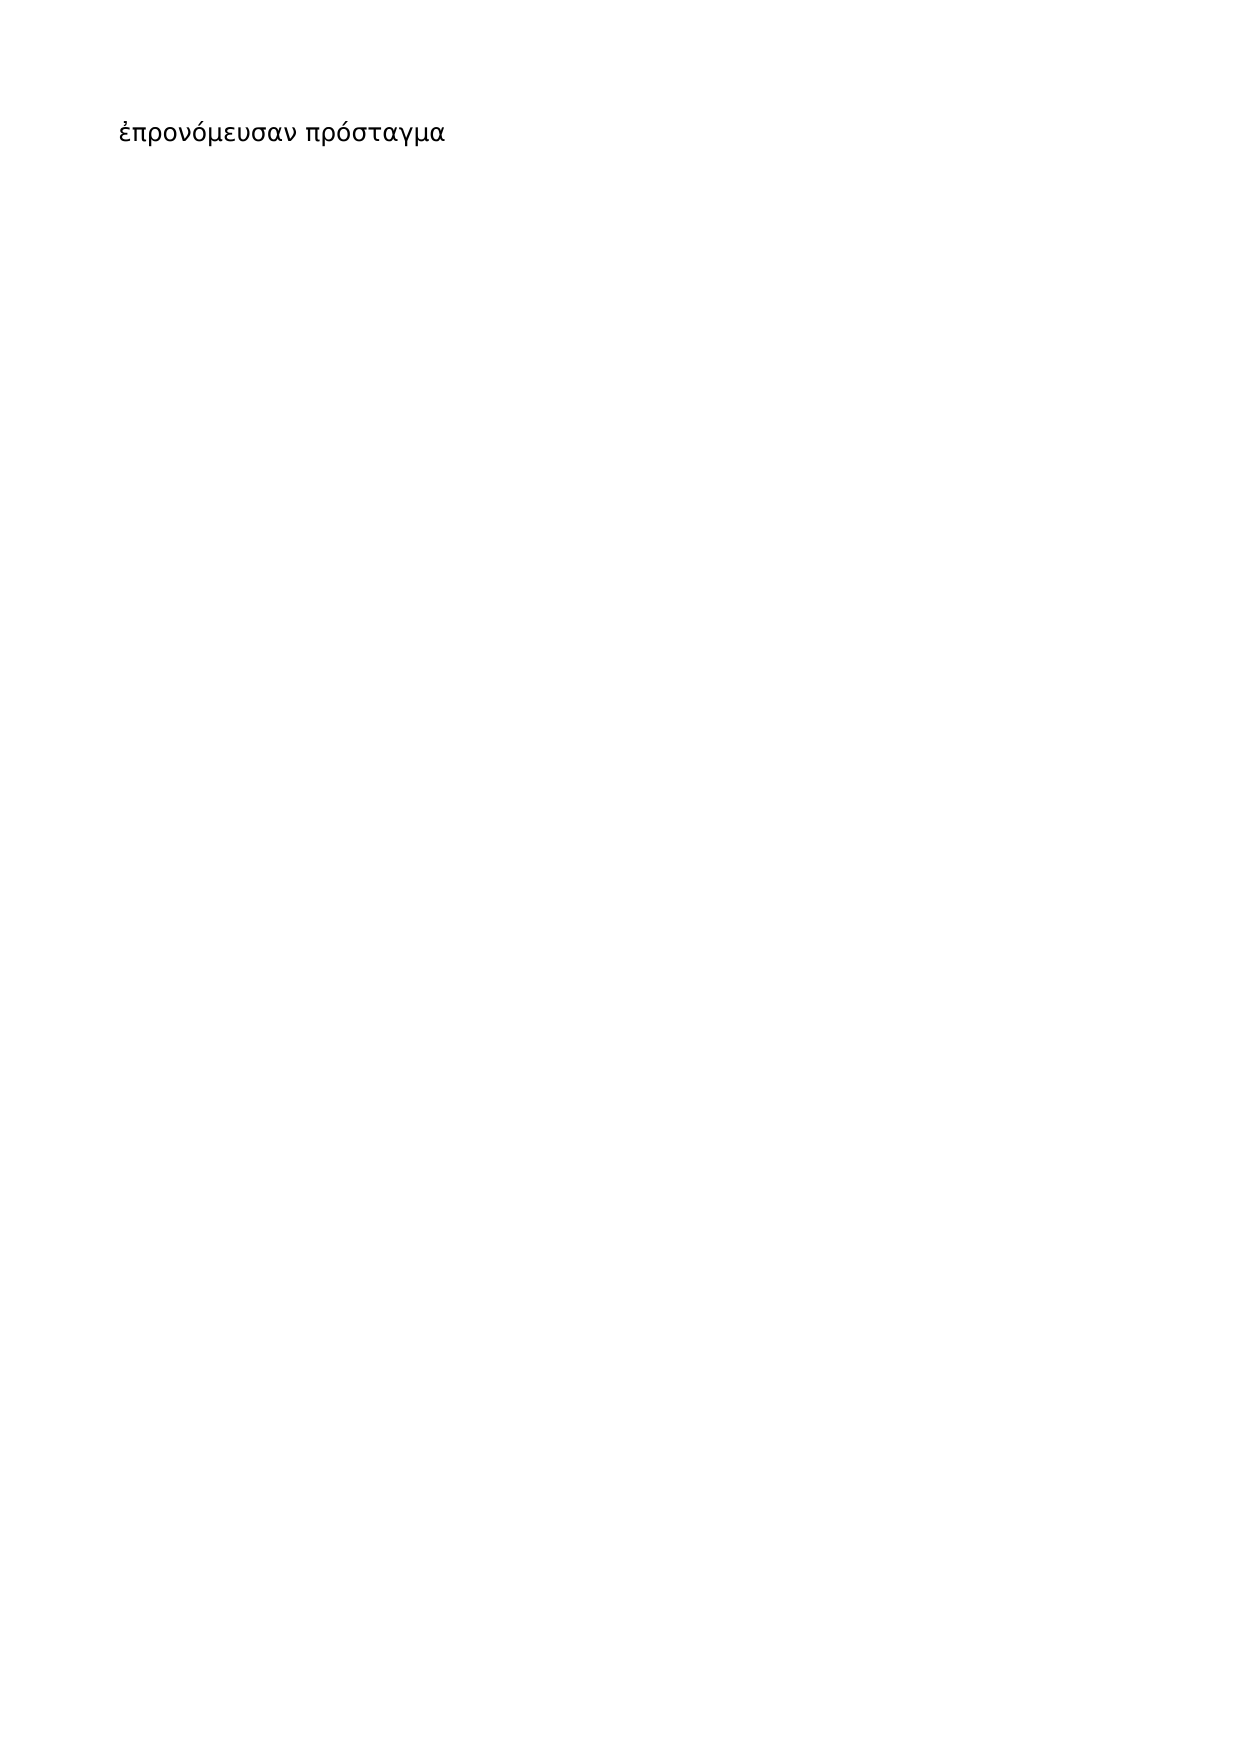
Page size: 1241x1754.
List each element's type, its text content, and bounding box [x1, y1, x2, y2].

text ἐπρονόμευσαν πρόσταγμα [118, 118, 1122, 147]
